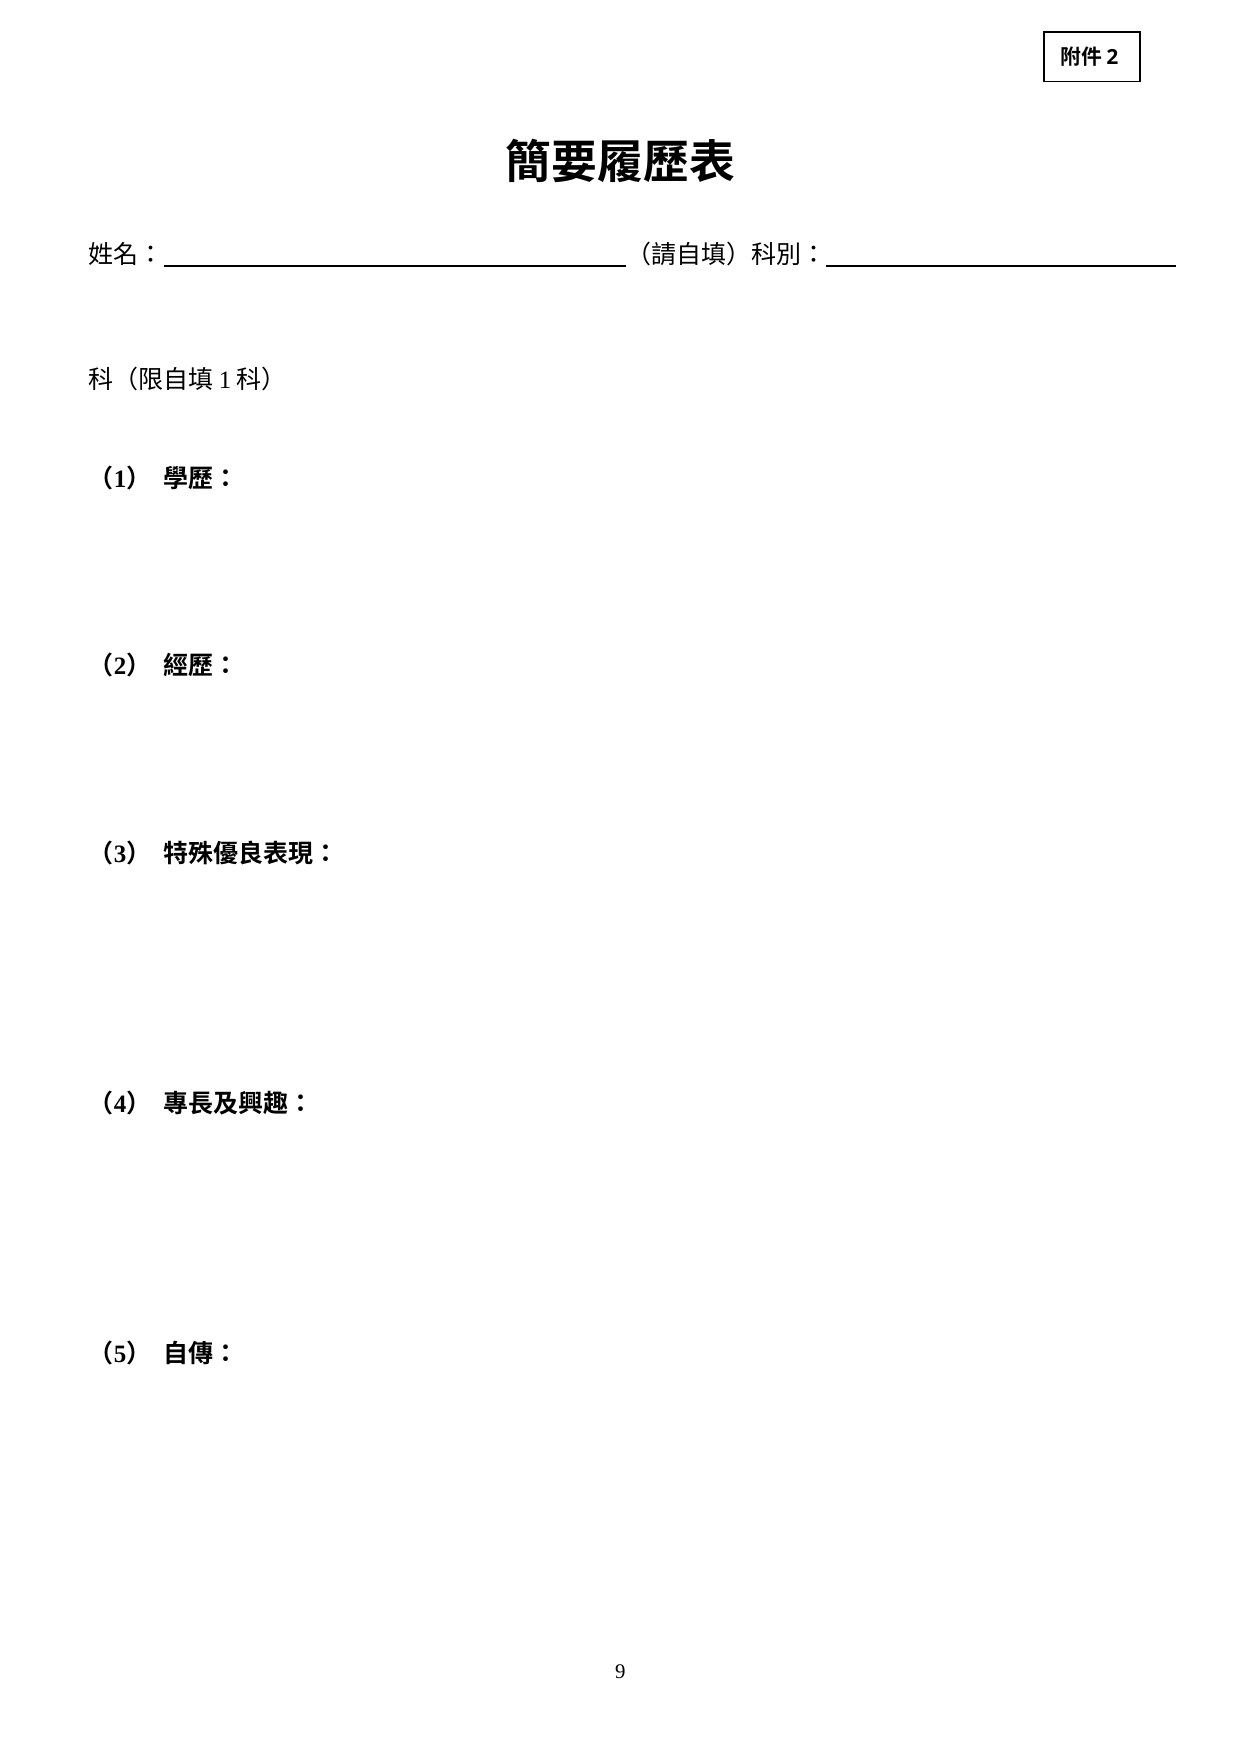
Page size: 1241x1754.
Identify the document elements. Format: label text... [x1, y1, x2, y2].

list 自傳： [89, 1309, 1152, 1372]
text 簡要履歷表 [89, 86, 1152, 211]
text [1045, 33, 1139, 81]
list 專長及興趣： [89, 1059, 1152, 1122]
list 特殊優良表現： [89, 809, 1152, 872]
list 學歷： [89, 434, 1152, 497]
text 附件2 [1060, 40, 1124, 70]
text 姓名： （請自填）科別： 科（限自填1科） [89, 211, 1186, 398]
list 經歷： [89, 622, 1152, 684]
